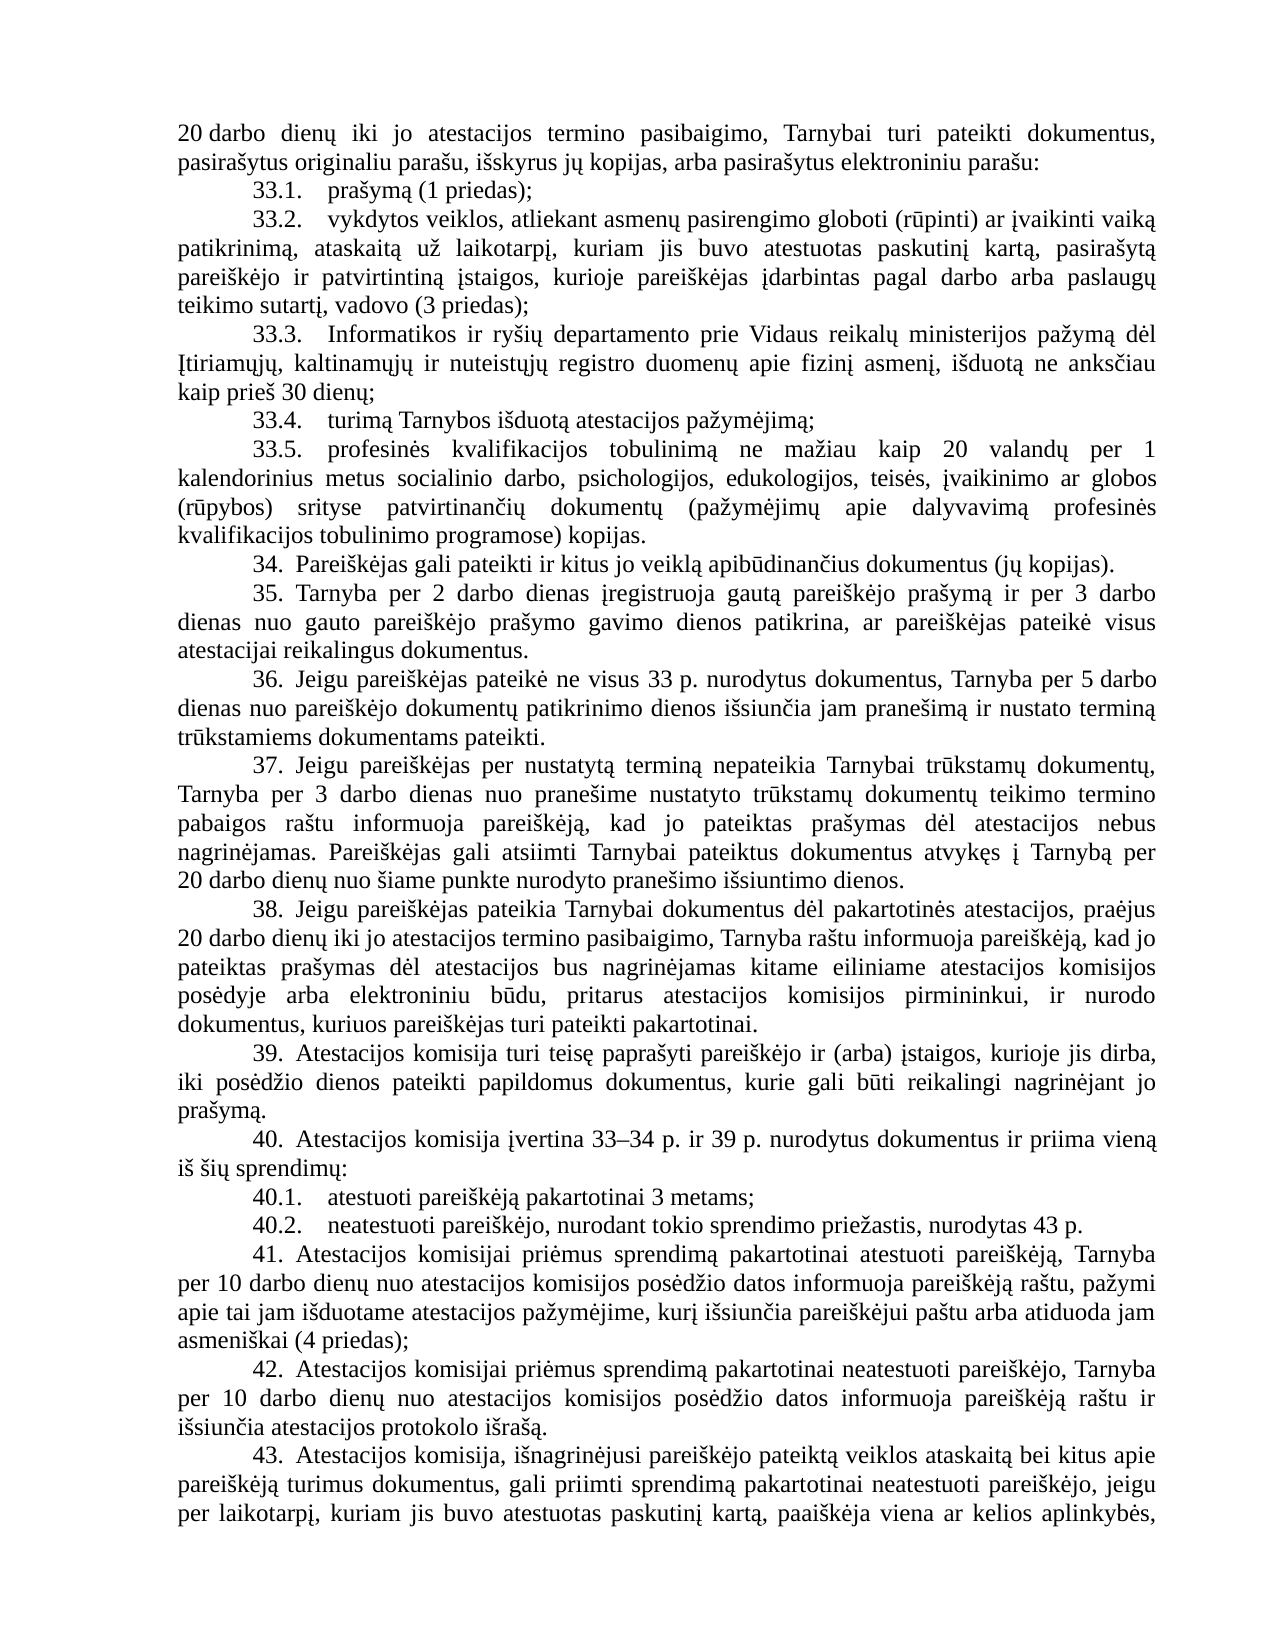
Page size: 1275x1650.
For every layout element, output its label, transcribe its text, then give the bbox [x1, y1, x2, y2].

text 38. Jeigu pareiškėjas pateikia Tarnybai dokumentus dėl pakartotinės atestacijos, praėjus 20 darbo dienų iki jo atestacijos termino pasibaigimo, Tarnyba raštu informuoja pareiškėją, kad jo pateiktas prašymas dėl atestacijos bus nagrinėjamas kitame eiliniame atestacijos komisijos posėdyje arba elektroniniu būdu, pritarus atestacijos komisijos pirmininkui, ir nurodo dokumentus, kuriuos pareiškėjas turi pateikti pakartotinai. [177, 894, 1157, 1038]
text 33.2. vykdytos veiklos, atliekant asmenų pasirengimo globoti (rūpinti) ar įvaikinti vaiką patikrinimą, ataskaitą už laikotarpį, kuriam jis buvo atestuotas paskutinį kartą, pasirašytą pareiškėjo ir patvirtintiną įstaigos, kurioje pareiškėjas įdarbintas pagal darbo arba paslaugų teikimo sutartį, vadovo (3 priedas); [177, 204, 1157, 319]
text 37. Jeigu pareiškėjas per nustatytą terminą nepateikia Tarnybai trūkstamų dokumentų, Tarnyba per 3 darbo dienas nuo pranešime nustatyto trūkstamų dokumentų teikimo termino pabaigos raštu informuoja pareiškėją, kad jo pateiktas prašymas dėl atestacijos nebus nagrinėjamas. Pareiškėjas gali atsiimti Tarnybai pateiktus dokumentus atvykęs į Tarnybą per 20 darbo dienų nuo šiame punkte nurodyto pranešimo išsiuntimo dienos. [177, 751, 1157, 894]
text 33.3. Informatikos ir ryšių departamento prie Vidaus reikalų ministerijos pažymą dėl Įtiriamųjų, kaltinamųjų ir nuteistųjų registro duomenų apie fizinį asmenį, išduotą ne anksčiau kaip prieš 30 dienų; [177, 319, 1157, 406]
text 42. Atestacijos komisijai priėmus sprendimą pakartotinai neatestuoti pareiškėjo, Tarnyba per 10 darbo dienų nuo atestacijos komisijos posėdžio datos informuoja pareiškėją raštu ir išsiunčia atestacijos protokolo išrašą. [177, 1354, 1157, 1441]
text 20 darbo dienų iki jo atestacijos termino pasibaigimo, Tarnybai turi pateikti dokumentus, pasirašytus originaliu parašu, išskyrus jų kopijas, arba pasirašytus elektroniniu parašu: [177, 118, 1157, 176]
text 43. Atestacijos komisija, išnagrinėjusi pareiškėjo pateiktą veiklos ataskaitą bei kitus apie pareiškėją turimus dokumentus, gali priimti sprendimą pakartotinai neatestuoti pareiškėjo, jeigu per laikotarpį, kuriam jis buvo atestuotas paskutinį kartą, paaiškėja viena ar kelios aplinkybės, [177, 1441, 1157, 1527]
text 40.2. neatestuoti pareiškėjo, nurodant tokio sprendimo priežastis, nurodytas 43 p. [177, 1211, 1157, 1239]
text 34. Pareiškėjas gali pateikti ir kitus jo veiklą apibūdinančius dokumentus (jų kopijas). [177, 549, 1157, 578]
text 40.1. atestuoti pareiškėją pakartotinai 3 metams; [177, 1182, 1157, 1211]
text 33.4. turimą Tarnybos išduotą atestacijos pažymėjimą; [177, 406, 1157, 434]
text 35. Tarnyba per 2 darbo dienas įregistruoja gautą pareiškėjo prašymą ir per 3 darbo dienas nuo gauto pareiškėjo prašymo gavimo dienos patikrina, ar pareiškėjas pateikė visus atestacijai reikalingus dokumentus. [177, 578, 1157, 664]
text 39. Atestacijos komisija turi teisę paprašyti pareiškėjo ir (arba) įstaigos, kurioje jis dirba, iki posėdžio dienos pateikti papildomus dokumentus, kurie gali būti reikalingi nagrinėjant jo prašymą. [177, 1038, 1157, 1124]
text 41. Atestacijos komisijai priėmus sprendimą pakartotinai atestuoti pareiškėją, Tarnyba per 10 darbo dienų nuo atestacijos komisijos posėdžio datos informuoja pareiškėją raštu, pažymi apie tai jam išduotame atestacijos pažymėjime, kurį išsiunčia pareiškėjui paštu arba atiduoda jam asmeniškai (4 priedas); [177, 1239, 1157, 1354]
text 33.1. prašymą (1 priedas); [177, 176, 1157, 204]
text 36. Jeigu pareiškėjas pateikė ne visus 33 p. nurodytus dokumentus, Tarnyba per 5 darbo dienas nuo pareiškėjo dokumentų patikrinimo dienos išsiunčia jam pranešimą ir nustato terminą trūkstamiems dokumentams pateikti. [177, 664, 1157, 751]
text 33.5. profesinės kvalifikacijos tobulinimą ne mažiau kaip 20 valandų per 1 kalendorinius metus socialinio darbo, psichologijos, edukologijos, teisės, įvaikinimo ar globos (rūpybos) srityse patvirtinančių dokumentų (pažymėjimų apie dalyvavimą profesinės kvalifikacijos tobulinimo programose) kopijas. [177, 434, 1157, 549]
text 40. Atestacijos komisija įvertina 33–34 p. ir 39 p. nurodytus dokumentus ir priima vieną iš šių sprendimų: [177, 1124, 1157, 1182]
